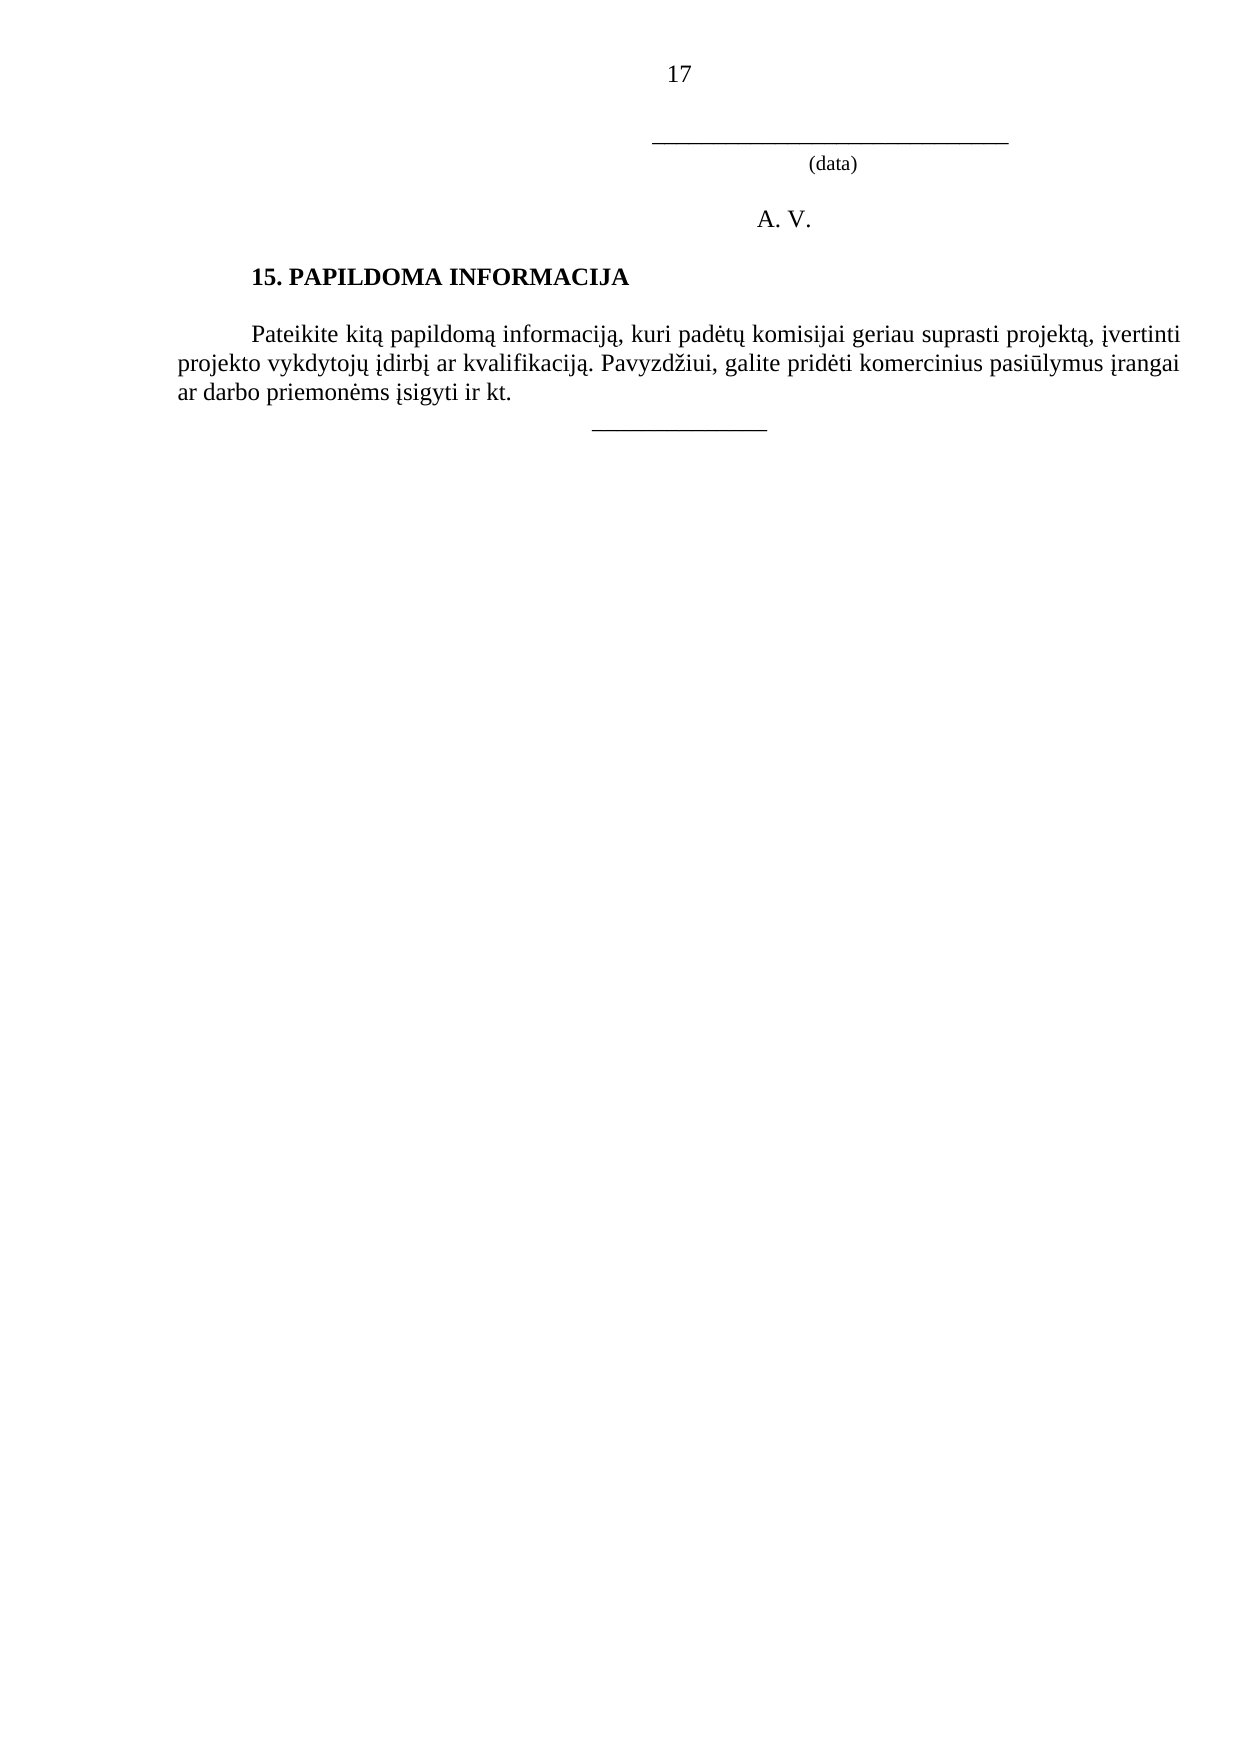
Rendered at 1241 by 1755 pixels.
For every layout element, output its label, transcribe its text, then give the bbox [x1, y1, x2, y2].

text ______________ [177, 406, 1181, 434]
text Pateikite kitą papildomą informaciją, kuri padėtų komisijai geriau suprasti projektą, įvertinti projekto vykdytojų įdirbį ar kvalifikaciją. Pavyzdžiui, galite pridėti komercinius pasiūlymus įrangai ar darbo priemonėms įsigyti ir kt. [177, 319, 1181, 406]
text A. V. [683, 204, 1181, 233]
text (data) [177, 147, 1181, 176]
text 15. PAPILDOMA INFORMACIJA [177, 262, 1181, 291]
